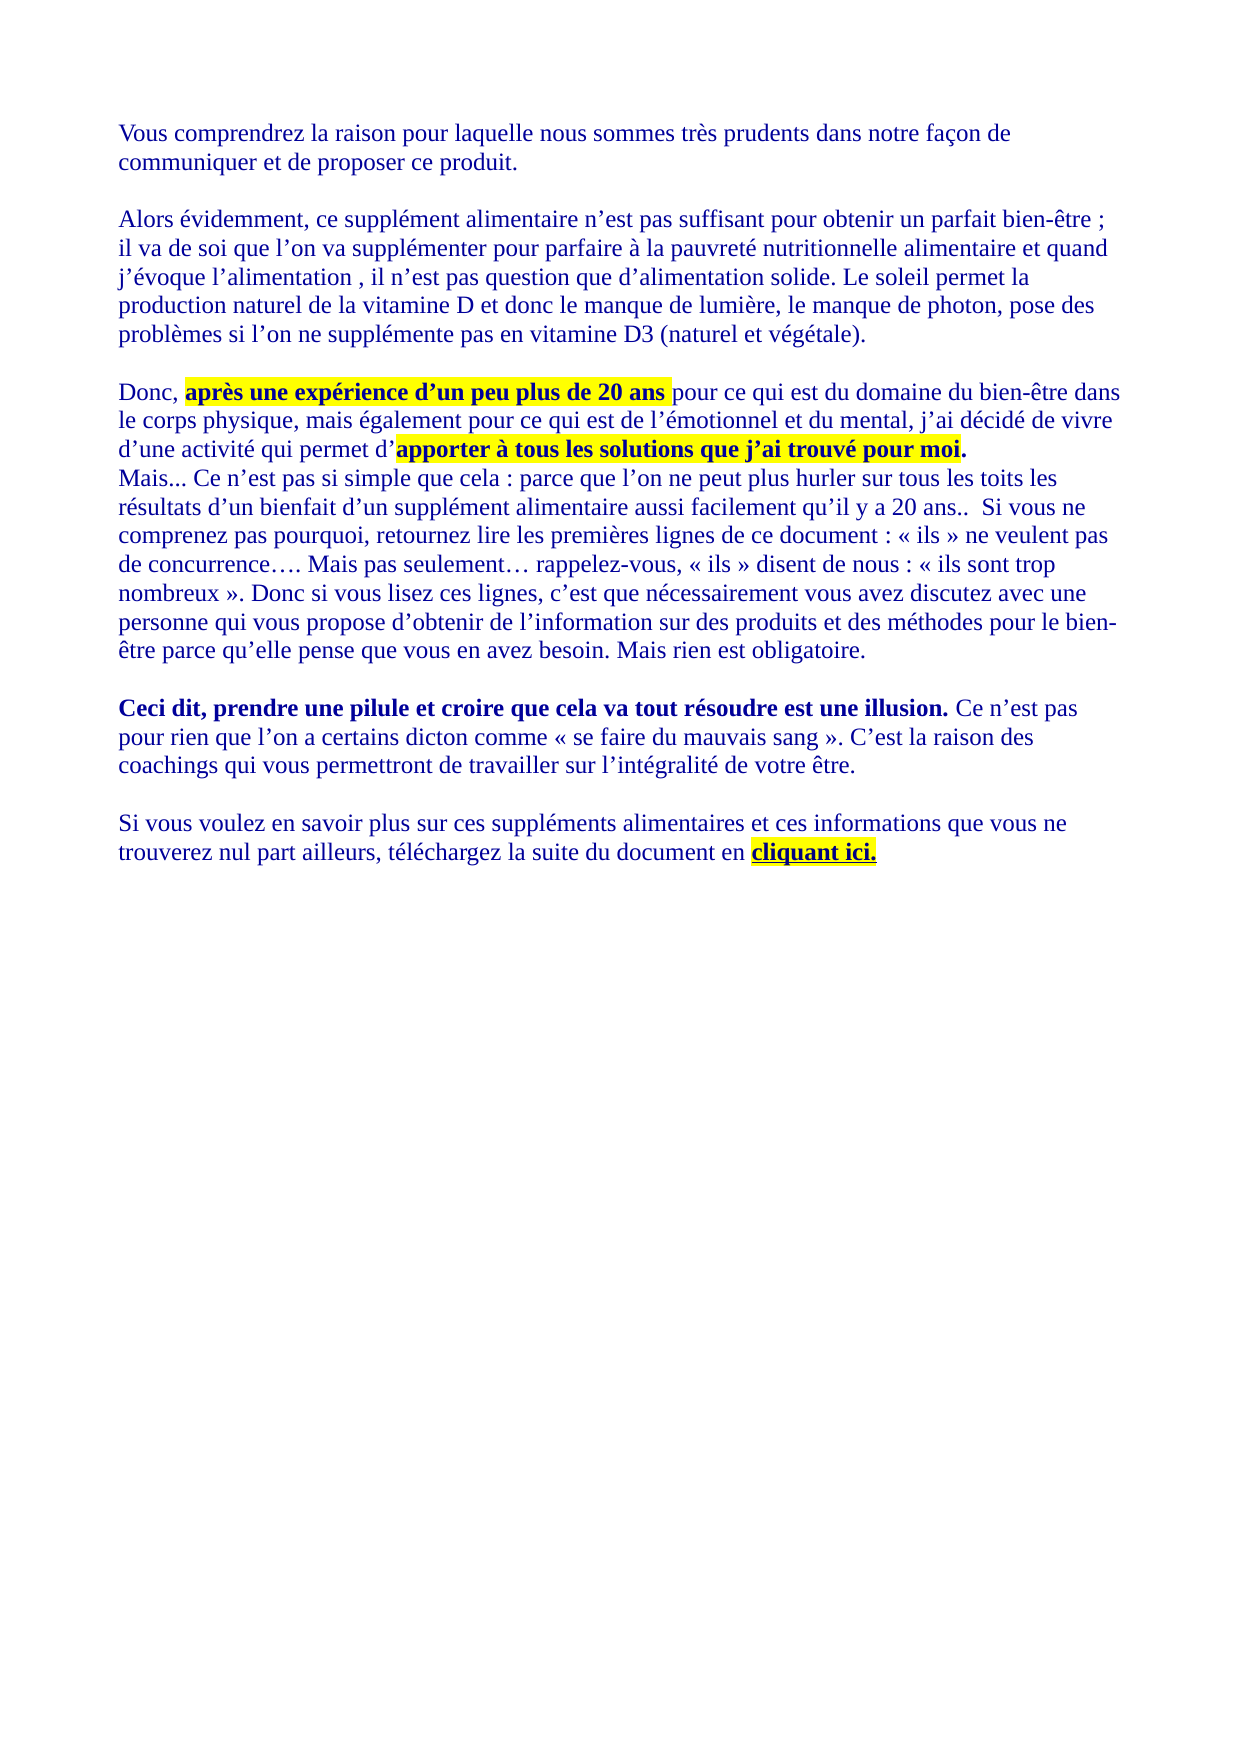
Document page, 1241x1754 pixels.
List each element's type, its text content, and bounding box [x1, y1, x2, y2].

text Mais... Ce n’est pas si simple que cela : parce que l’on ne peut plus hurler sur tous les toits les résultats d’un bienfait d’un supplément alimentaire aussi facilement qu’il y a 20 ans.. Si vous ne comprenez pas pourquoi, retournez lire les premières lignes de ce document : « ils » ne veulent pas de concurrence…. Mais pas seulement… rappelez-vous, « ils » disent de nous : « ils sont trop nombreux ». Donc si vous lisez ces lignes, c’est que nécessairement vous avez discutez avec une personne qui vous propose d’obtenir de l’information sur des produits et des méthodes pour le bien-être parce qu’elle pense que vous en avez besoin. Mais rien est obligatoire. [118, 463, 1122, 664]
text Alors évidemment, ce supplément alimentaire n’est pas suffisant pour obtenir un parfait bien-être ; il va de soi que l’on va supplémenter pour parfaire à la pauvreté nutritionnelle alimentaire et quand j’évoque l’alimentation , il n’est pas question que d’alimentation solide. Le soleil permet la production naturel de la vitamine D et donc le manque de lumière, le manque de photon, pose des problèmes si l’on ne supplémente pas en vitamine D3 (naturel et végétale). [118, 204, 1122, 348]
text Vous comprendrez la raison pour laquelle nous sommes très prudents dans notre façon de communiquer et de proposer ce produit. [118, 118, 1122, 176]
text Ceci dit, prendre une pilule et croire que cela va tout résoudre est une illusion. Ce n’est pas pour rien que l’on a certains dicton comme « se faire du mauvais sang ». C’est la raison des coachings qui vous permettront de travailler sur l’intégralité de votre être. [118, 693, 1122, 779]
text Si vous voulez en savoir plus sur ces suppléments alimentaires et ces informations que vous ne trouverez nul part ailleurs, téléchargez la suite du document en cliquant ici. [118, 808, 1122, 866]
text Donc, après une expérience d’un peu plus de 20 ans pour ce qui est du domaine du bien-être dans le corps physique, mais également pour ce qui est de l’émotionnel et du mental, j’ai décidé de vivre d’une activité qui permet d’apporter à tous les solutions que j’ai trouvé pour moi. [118, 377, 1122, 463]
